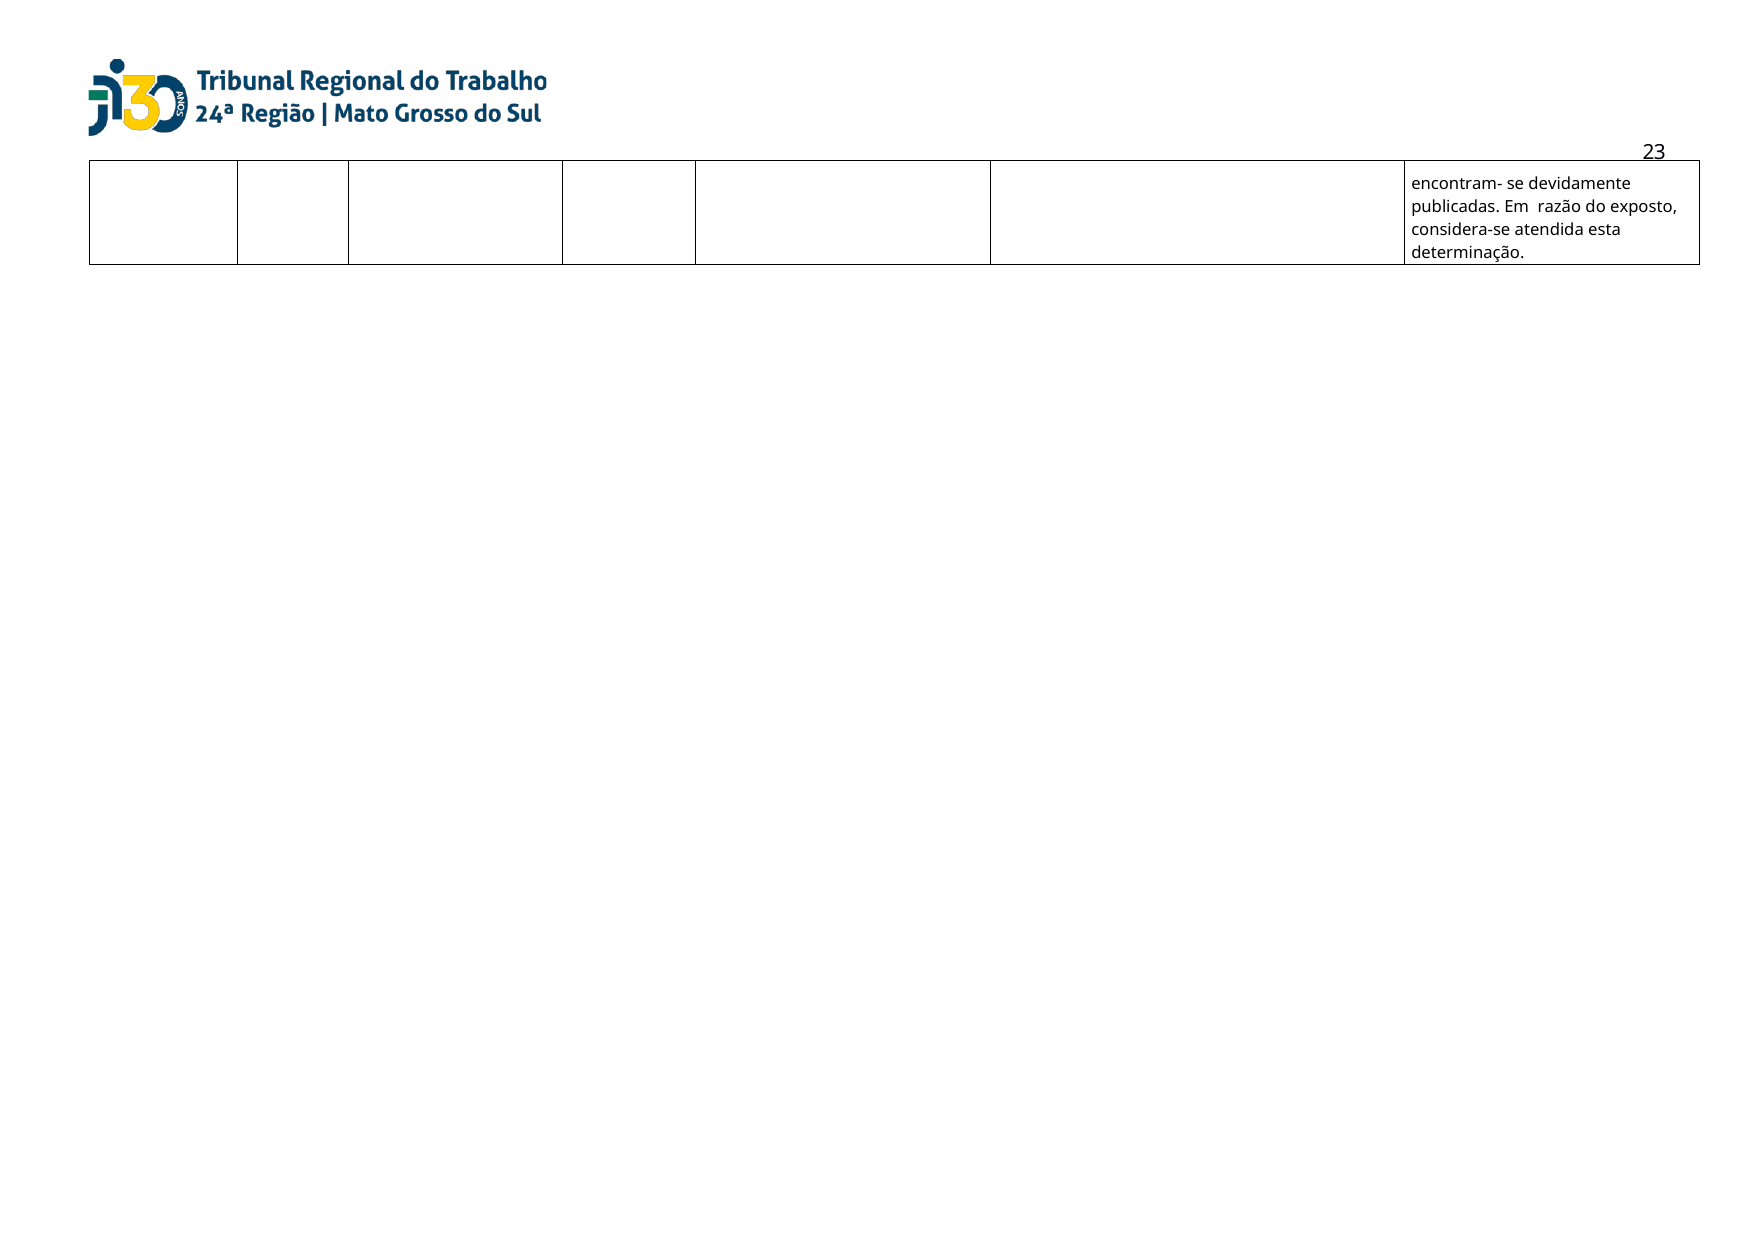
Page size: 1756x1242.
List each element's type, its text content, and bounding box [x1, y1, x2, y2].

table_cell [696, 161, 990, 263]
table_header [349, 161, 562, 263]
table_header [90, 161, 237, 263]
table_cell encontram- se devidamente publicadas. Em razão do exposto, considera-se atendida esta determinação. [1405, 161, 1699, 263]
table_cell [991, 161, 1404, 263]
table_header [238, 161, 348, 263]
table_header [563, 161, 695, 263]
